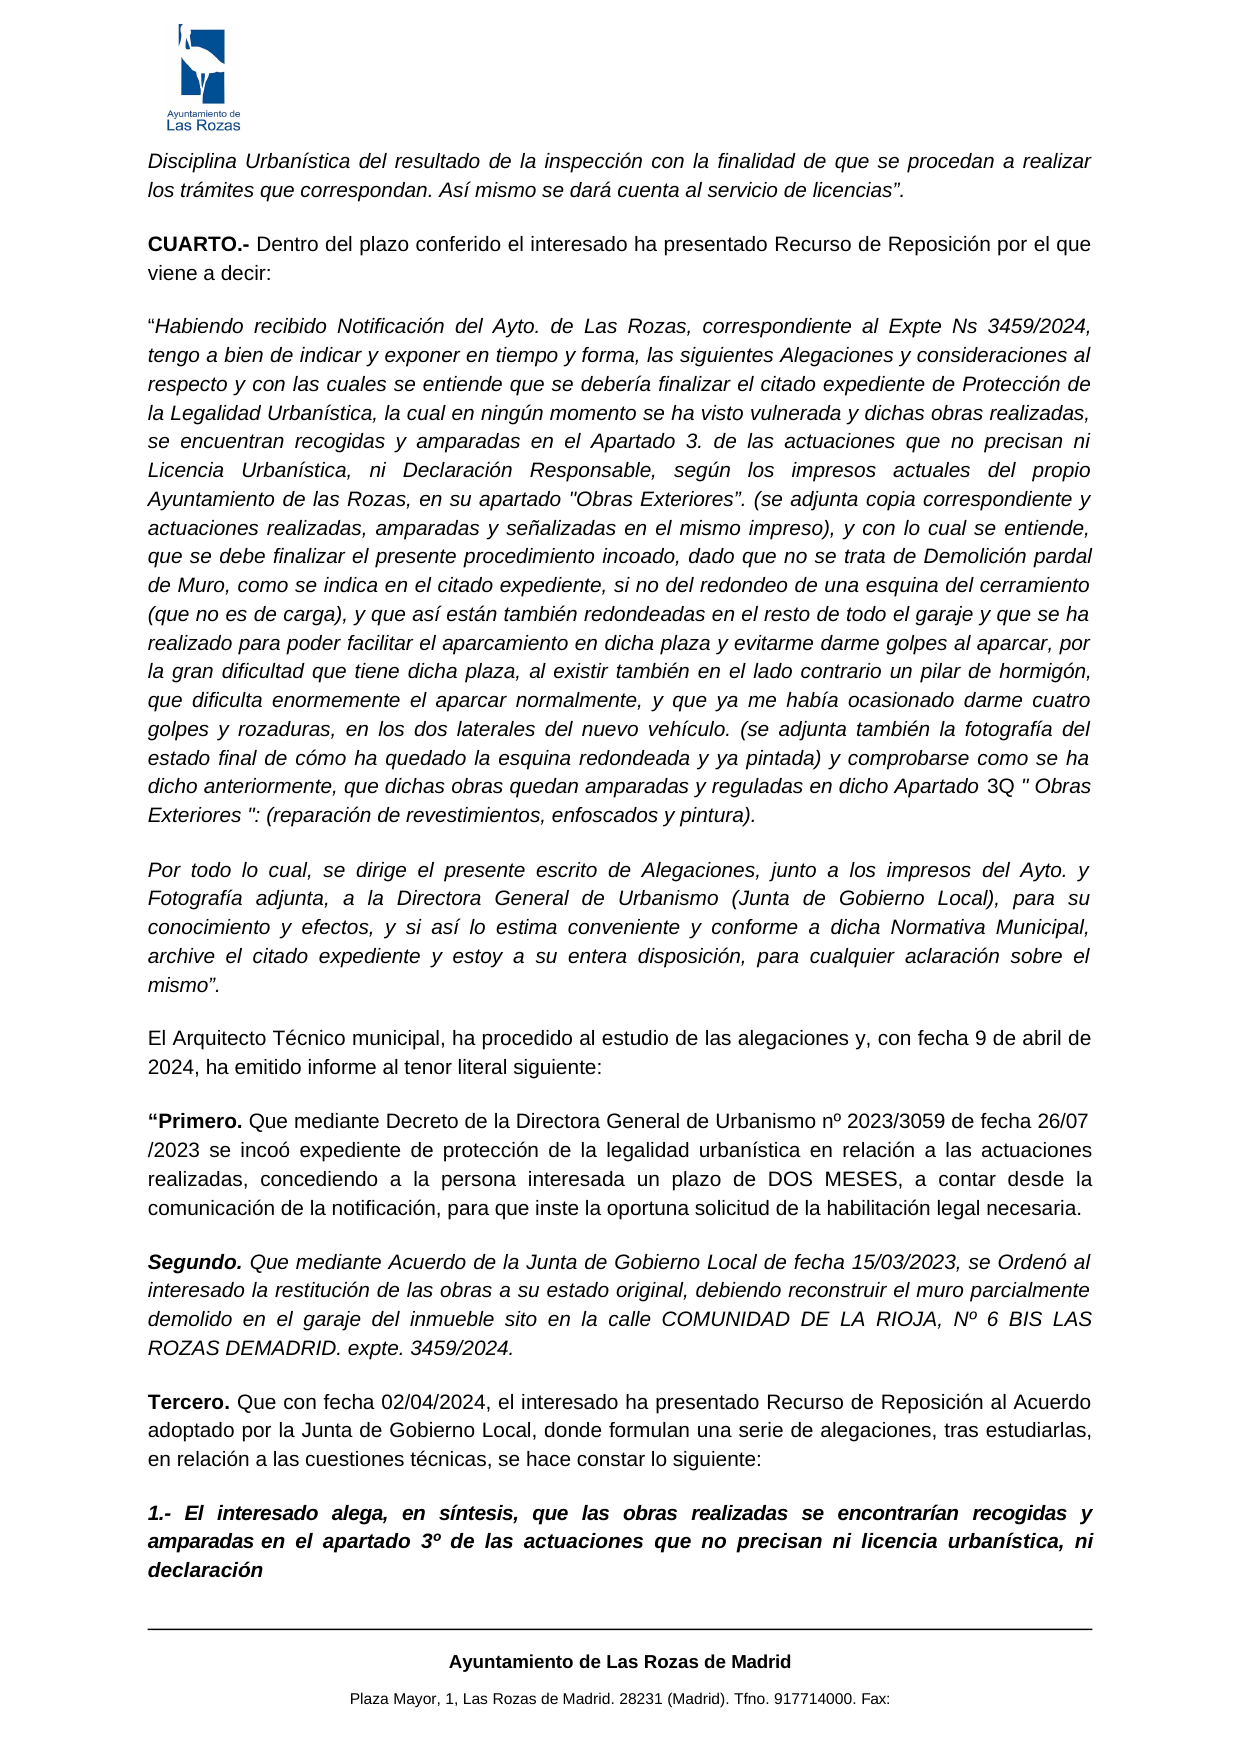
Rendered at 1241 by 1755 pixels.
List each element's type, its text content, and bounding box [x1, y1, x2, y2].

text Disciplina Urbanística del resultado de la inspección con la finalidad de que se procedan a realizar los trámites que correspondan. Así mismo se dará cuenta al servicio de licencias”. [148, 149, 1093, 202]
text “Primero. Que mediante Decreto de la Directora General de Urbanismo nº 2023/3059 de fecha 26/07 [148, 1109, 1130, 1133]
text Segundo. Que mediante Acuerdo de la Junta de Gobierno Local de fecha 15/03/2023, se Ordenó al interesado la restitución de las obras a su estado original, debiendo reconstruir el muro parcialmente demolido en el garaje del inmueble sito en la calle COMUNIDAD DE LA RIOJA, Nº 6 BIS LAS ROZAS DEMADRID. expte. 3459/2024. [148, 1249, 1093, 1360]
text Por todo lo cual, se dirige el presente escrito de Alegaciones, junto a los impresos del Ayto. y Fotografía adjunta, a la Directora General de Urbanismo (Junta de Gobierno Local), para su conocimiento y efectos, y si así lo estima conveniente y conforme a dicha Normativa Municipal, archive el citado expediente y estoy a su entera disposición, para cualquier aclaración sobre el mismo”. [148, 857, 1093, 996]
text “Habiendo recibido Notificación del Ayto. de Las Rozas, correspondiente al Expte Ns 3459/2024, tengo a bien de indicar y exponer en tiempo y forma, las siguientes Alegaciones y consideraciones al respecto y con las cuales se entiende que se debería finalizar el citado expediente de Protección de la Legalidad Urbanística, la cual en ningún momento se ha visto vulnerada y dichas obras realizadas, se encuentran recogidas y amparadas en el Apartado 3. de las actuaciones que no precisan ni Licencia Urbanística, ni Declaración Responsable, según los impresos actuales del propio Ayuntamiento de las Rozas, en su apartado "Obras Exteriores”. (se adjunta copia correspondiente y actuaciones realizadas, amparadas y señalizadas en el mismo impreso), y con lo cual se entiende, que se debe finalizar el presente procedimiento incoado, dado que no se trata de Demolición pardal de Muro, como se indica en el citado expediente, si no del redondeo de una esquina del cerramiento (que no es de carga), y que así están también redondeadas en el resto de todo el garaje y que se ha realizado para poder facilitar el aparcamiento en dicha plaza y evitarme darme golpes al aparcar, por la gran dificultad que tiene dicha plaza, al existir también en el lado contrario un pilar de hormigón, que dificulta enormemente el aparcar normalmente, y que ya me había ocasionado darme cuatro golpes y rozaduras, en los dos laterales del nuevo vehículo. (se adjunta también la fotografía del estado final de cómo ha quedado la esquina redondeada y ya pintada) y comprobarse como se ha dicho anteriormente, que dichas obras quedan amparadas y reguladas en dicho Apartado 3Q " Obras Exteriores ": (reparación de revestimientos, enfoscados y pintura). [148, 314, 1093, 827]
text El Arquitecto Técnico municipal, ha procedido al estudio de las alegaciones y, con fecha 9 de abril de 2024, ha emitido informe al tenor literal siguiente: [148, 1026, 1093, 1079]
text CUARTO.- Dentro del plazo conferido el interesado ha presentado Recurso de Reposición por el que viene a decir: [148, 232, 1093, 285]
text /2023 se incoó expediente de protección de la legalidad urbanística en relación a las actuaciones realizadas, concediendo a la persona interesada un plazo de DOS MESES, a contar desde la comunicación de la notificación, para que inste la oportuna solicitud de la habilitación legal necesaria. [148, 1138, 1093, 1220]
text Tercero. Que con fecha 02/04/2024, el interesado ha presentado Recurso de Reposición al Acuerdo adoptado por la Junta de Gobierno Local, donde formulan una serie de alegaciones, tras estudiarlas, en relación a las cuestiones técnicas, se hace constar lo siguiente: [148, 1389, 1093, 1471]
subtitle 1.- El interesado alega, en síntesis, que las obras realizadas se encontrarían recogidas y amparadas en el apartado 3º de las actuaciones que no precisan ni licencia urbanística, ni declaración [148, 1500, 1093, 1582]
